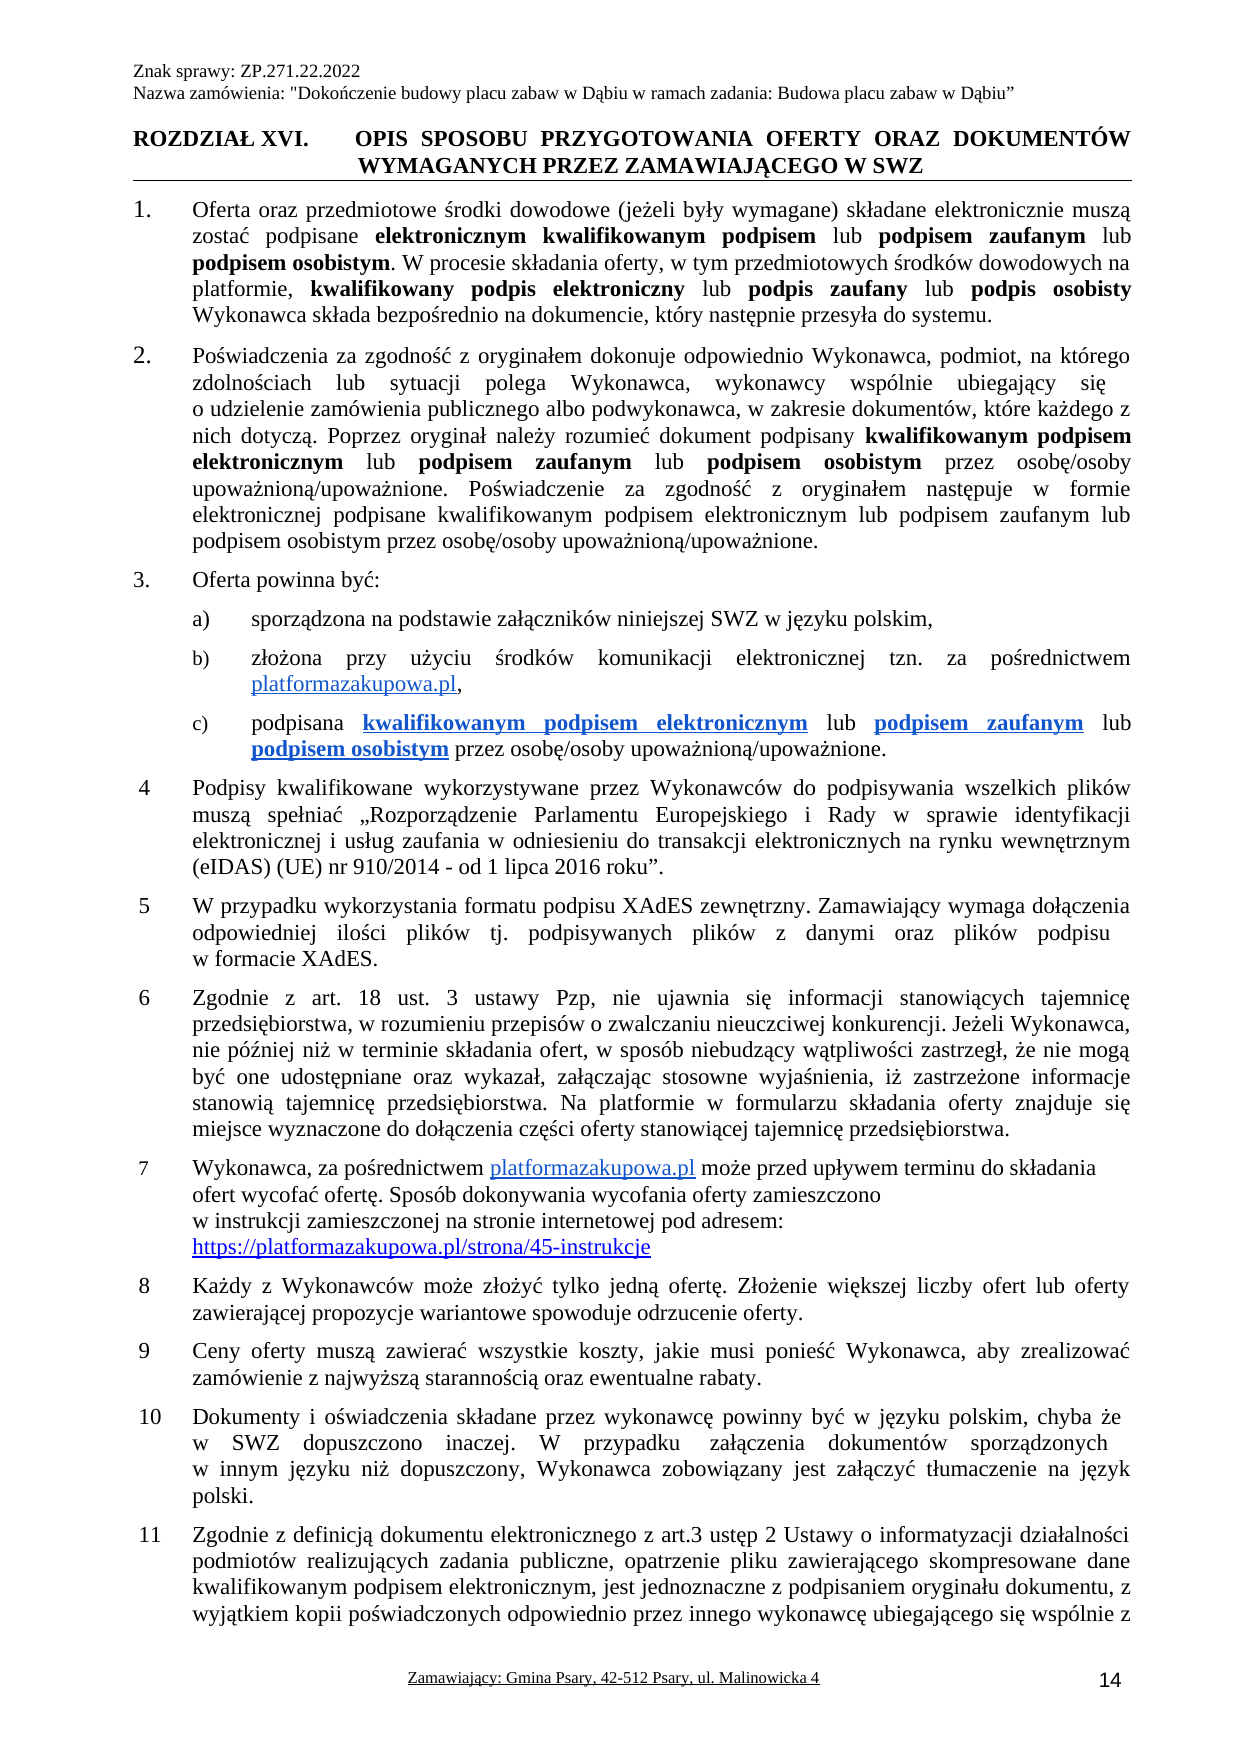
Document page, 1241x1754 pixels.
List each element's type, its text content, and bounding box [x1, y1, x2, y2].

list Ceny oferty muszą zawierać wszystkie koszty, jakie musi ponieść Wykonawca, aby zrealizować zamówienie z najwyższą starannością oraz ewentualne rabaty. [133, 1337, 1132, 1390]
list sporządzona na podstawie załączników niniejszej SWZ w języku polskim, [192, 605, 1132, 631]
list Oferta powinna być: [133, 566, 1132, 592]
list Każdy z Wykonawców może złożyć tylko jedną ofertę. Złożenie większej liczby ofert lub oferty zawierającej propozycje wariantowe spowoduje odrzucenie oferty. [133, 1272, 1132, 1325]
list Zgodnie z art. 18 ust. 3 ustawy Pzp, nie ujawnia się informacji stanowiących tajemnicę przedsiębiorstwa, w rozumieniu przepisów o zwalczaniu nieuczciwej konkurencji. Jeżeli Wykonawca, nie później niż w terminie składania ofert, w sposób niebudzący wątpliwości zastrzegł, że nie mogą być one udostępniane oraz wykazał, załączając stosowne wyjaśnienia, iż zastrzeżone informacje stanowią tajemnicę przedsiębiorstwa. Na platformie w formularzu składania oferty znajduje się miejsce wyznaczone do dołączenia części oferty stanowiącej tajemnicę przedsiębiorstwa. [133, 984, 1132, 1142]
list podpisana kwalifikowanym podpisem elektronicznym lub podpisem zaufanym lub podpisem osobistym przez osobę/osoby upoważnioną/upoważnione. [192, 709, 1132, 762]
list złożona przy użyciu środków komunikacji elektronicznej tzn. za pośrednictwem platformazakupowa.pl, [192, 644, 1132, 697]
list Zgodnie z definicją dokumentu elektronicznego z art.3 ustęp 2 Ustawy o informatyzacji działalności podmiotów realizujących zadania publiczne, opatrzenie pliku zawierającego skompresowane dane kwalifikowanym podpisem elektronicznym, jest jednoznaczne z podpisaniem oryginału dokumentu, z wyjątkiem kopii poświadczonych odpowiednio przez innego wykonawcę ubiegającego się wspólnie z [133, 1521, 1132, 1626]
list W przypadku wykorzystania formatu podpisu XAdES zewnętrzny. Zamawiający wymaga dołączenia odpowiedniej ilości plików tj. podpisywanych plików z danymi oraz plików podpisu w formacie XAdES. [133, 892, 1132, 971]
list Poświadczenia za zgodność z oryginałem dokonuje odpowiednio Wykonawca, podmiot, na którego zdolnościach lub sytuacji polega Wykonawca, wykonawcy wspólnie ubiegający się o udzielenie zamówienia publicznego albo podwykonawca, w zakresie dokumentów, które każdego z nich dotyczą. Poprzez oryginał należy rozumieć dokument podpisany kwalifikowanym podpisem elektronicznym lub podpisem zaufanym lub podpisem osobistym przez osobę/osoby upoważnioną/upoważnione. Poświadczenie za zgodność z oryginałem następuje w formie elektronicznej podpisane kwalifikowanym podpisem elektronicznym lub podpisem zaufanym lub podpisem osobistym przez osobę/osoby upoważnioną/upoważnione. [133, 340, 1132, 554]
list Oferta oraz przedmiotowe środki dowodowe (jeżeli były wymagane) składane elektronicznie muszą zostać podpisane elektronicznym kwalifikowanym podpisem lub podpisem zaufanym lub podpisem osobistym. W procesie składania oferty, w tym przedmiotowych środków dowodowych na platformie, kwalifikowany podpis elektroniczny lub podpis zaufany lub podpis osobisty Wykonawca składa bezpośrednio na dokumencie, który następnie przesyła do systemu. [133, 194, 1132, 328]
list Wykonawca, za pośrednictwem platformazakupowa.pl może przed upływem terminu do składania ofert wycofać ofertę. Sposób dokonywania wycofania oferty zamieszczono w instrukcji zamieszczonej na stronie internetowej pod adresem: https://platformazakupowa.pl/strona/45-instrukcje [133, 1154, 1132, 1260]
list Podpisy kwalifikowane wykorzystywane przez Wykonawców do podpisywania wszelkich plików muszą spełniać „Rozporządzenie Parlamentu Europejskiego i Rady w sprawie identyfikacji elektronicznej i usług zaufania w odniesieniu do transakcji elektronicznych na rynku wewnętrznym (eIDAS) (UE) nr 910/2014 - od 1 lipca 2016 roku”. [133, 774, 1132, 880]
text ROZDZIAŁ XVI. OPIS SPOSOBU PRZYGOTOWANIA OFERTY ORAZ DOKUMENTÓW WYMAGANYCH PRZEZ ZAMAWIAJĄCEGO W SWZ [133, 125, 1132, 180]
list Dokumenty i oświadczenia składane przez wykonawcę powinny być w języku polskim, chyba że w SWZ dopuszczono inaczej. W przypadku załączenia dokumentów sporządzonych w innym języku niż dopuszczony, Wykonawca zobowiązany jest załączyć tłumaczenie na język polski. [133, 1403, 1132, 1508]
